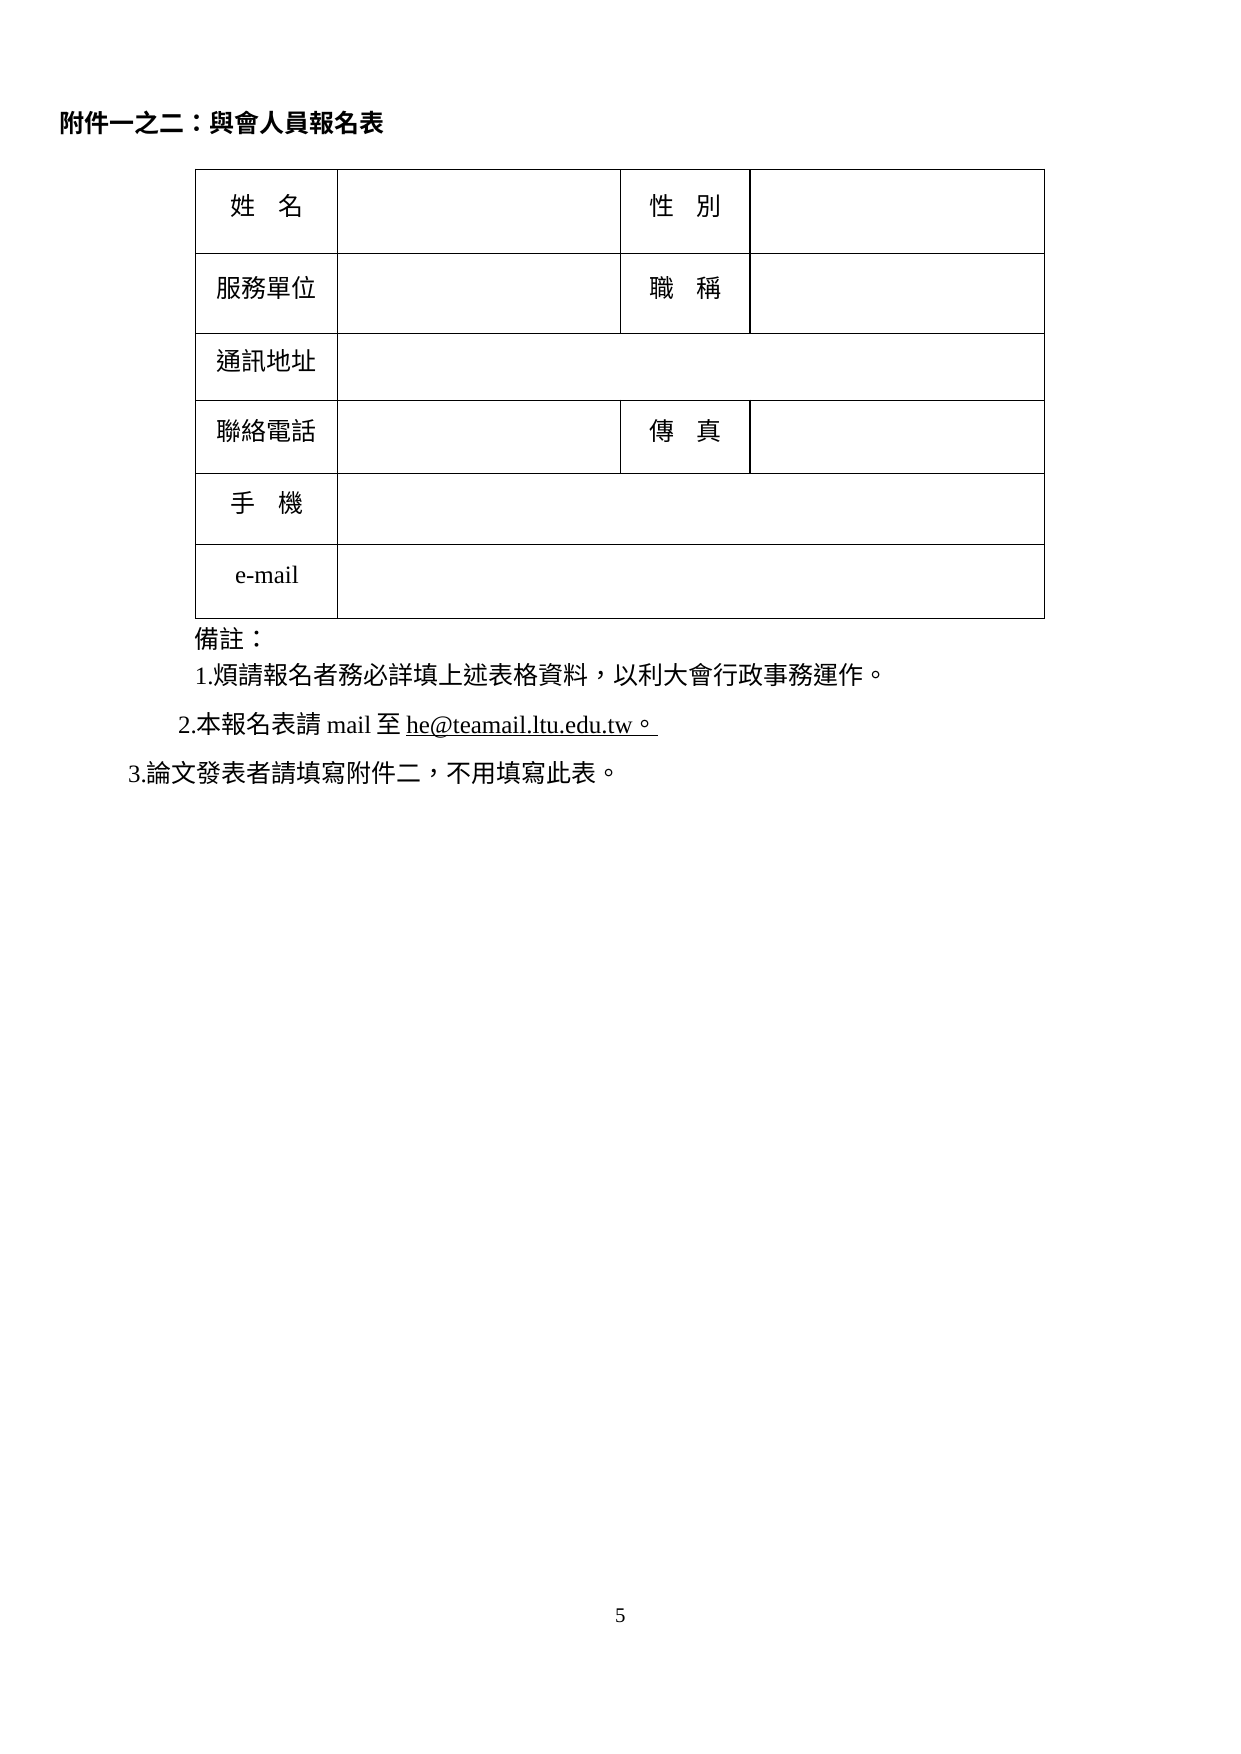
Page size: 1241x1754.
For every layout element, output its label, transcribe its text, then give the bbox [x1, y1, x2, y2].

text 備註： [59, 619, 1181, 656]
text 3.論文發表者請填寫附件二，不用填寫此表。 [59, 753, 1181, 789]
table_cell 聯絡電話 [196, 401, 337, 473]
table_cell 手 機 [196, 474, 337, 544]
table_cell 服務單位 [196, 254, 337, 333]
table_cell [338, 401, 620, 473]
table_cell [338, 254, 620, 333]
table_cell e-mail [196, 545, 337, 618]
table_header [751, 170, 1044, 253]
table_header 性 別 [621, 170, 749, 253]
table_cell 職 稱 [621, 254, 749, 333]
table_cell [338, 334, 1044, 399]
table_cell [751, 254, 1044, 333]
text 附件一之二：與會人員報名表 [59, 103, 1181, 140]
table_cell 傳 真 [621, 401, 749, 473]
table_cell [338, 545, 1044, 618]
table_cell [338, 474, 1044, 544]
text 1.煩請報名者務必詳填上述表格資料，以利大會行政事務運作。 [59, 656, 1181, 692]
table_header [338, 170, 620, 253]
text 2.本報名表請mail至he@teamail.ltu.edu.tw。 [159, 704, 1181, 741]
table_cell 通訊地址 [196, 334, 337, 399]
table_header 姓 名 [196, 170, 337, 253]
table_cell [751, 401, 1044, 473]
